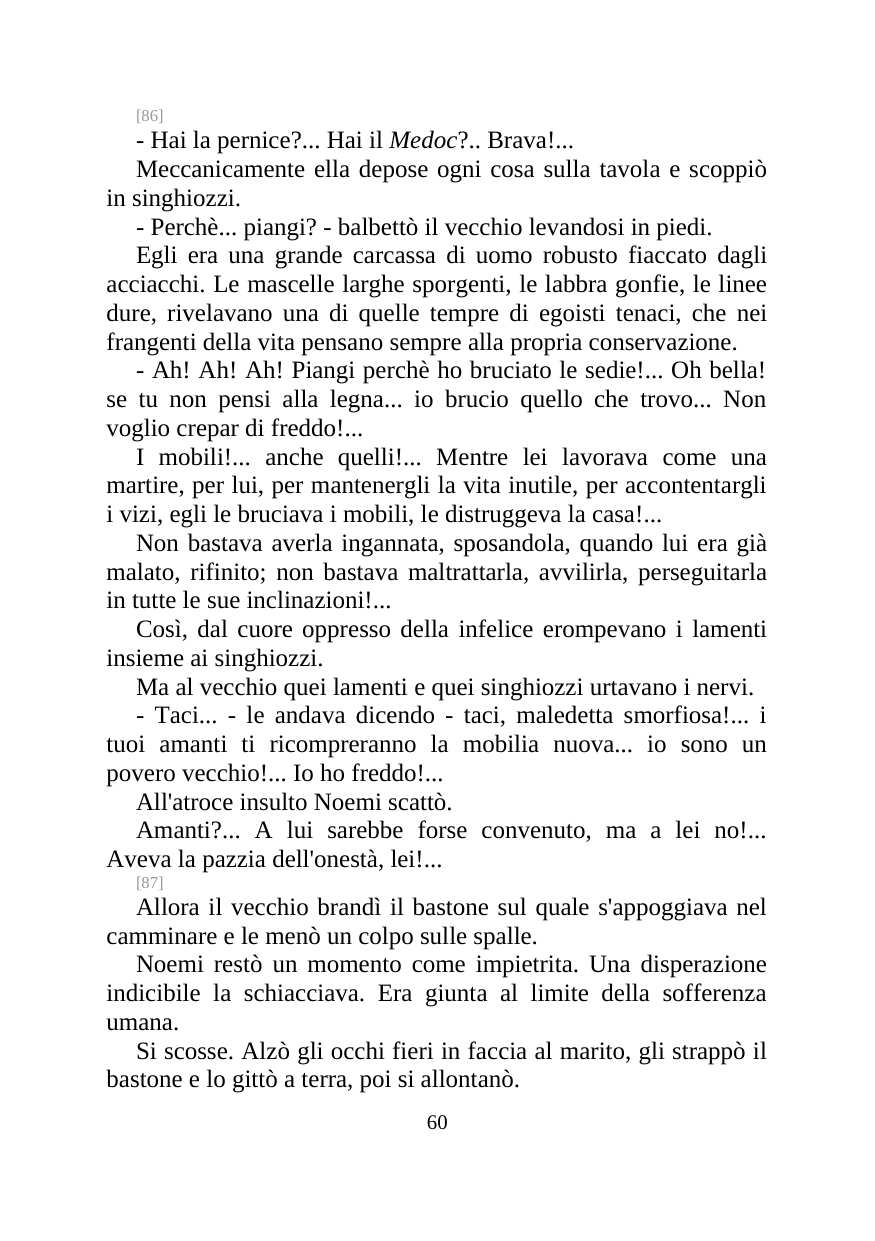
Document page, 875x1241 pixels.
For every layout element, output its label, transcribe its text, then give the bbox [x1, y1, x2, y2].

text All'atroce insulto Noemi scattò. [106, 787, 768, 815]
text - Ah! Ah! Ah! Piangi perchè ho bruciato le sedie!... Oh bella! se tu non pensi alla legna... io brucio quello che trovo... Non voglio crepar di freddo!... [106, 355, 768, 442]
text [86] [164, 106, 768, 125]
text Egli era una grande carcassa di uomo robusto fiaccato dagli acciacchi. Le mascelle larghe sporgenti, le labbra gonfie, le linee dure, rivelavano una di quelle tempre di egoisti tenaci, che nei frangenti della vita pensano sempre alla propria conservazione. [106, 240, 768, 355]
text - Taci... - le andava dicendo - taci, maledetta smorfiosa!... i tuoi amanti ti ricompreranno la mobilia nuova... io sono un povero vecchio!... Io ho freddo!... [106, 700, 768, 787]
text [87] [106, 873, 136, 892]
text I mobili!... anche quelli!... Mentre lei lavorava come una martire, per lui, per mantenergli la vita inutile, per accontentargli i vizi, egli le bruciava i mobili, le distruggeva la casa!... [106, 442, 768, 528]
text [87] [164, 873, 768, 892]
text Ma al vecchio quei lamenti e quei singhiozzi urtavano i nervi. [106, 672, 768, 700]
text Amanti?... A lui sarebbe forse convenuto, ma a lei no!... Aveva la pazzia dell'onestà, lei!... [106, 815, 768, 873]
text Allora il vecchio brandì il bastone sul quale s'appoggiava nel camminare e le menò un colpo sulle spalle. [106, 892, 768, 949]
text Noemi restò un momento come impietrita. Una disperazione indicibile la schiacciava. Era giunta al limite della sofferenza umana. [106, 949, 768, 1036]
text Meccanicamente ella depose ogni cosa sulla tavola e scoppiò in singhiozzi. [106, 154, 768, 212]
text [86] [106, 106, 136, 125]
text - Perchè... piangi? - balbettò il vecchio levandosi in piedi. [106, 212, 768, 240]
text Si scosse. Alzò gli occhi fieri in faccia al marito, gli strappò il bastone e lo gittò a terra, poi si allontanò. [106, 1036, 768, 1093]
text Non bastava averla ingannata, sposandola, quando lui era già malato, rifinito; non bastava maltrattarla, avvilirla, perseguitarla in tutte le sue inclinazioni!... [106, 528, 768, 614]
text - Hai la pernice?... Hai il Medoc?.. Brava!... [106, 125, 768, 154]
text Così, dal cuore oppresso della infelice erompevano i lamenti insieme ai singhiozzi. [106, 614, 768, 672]
